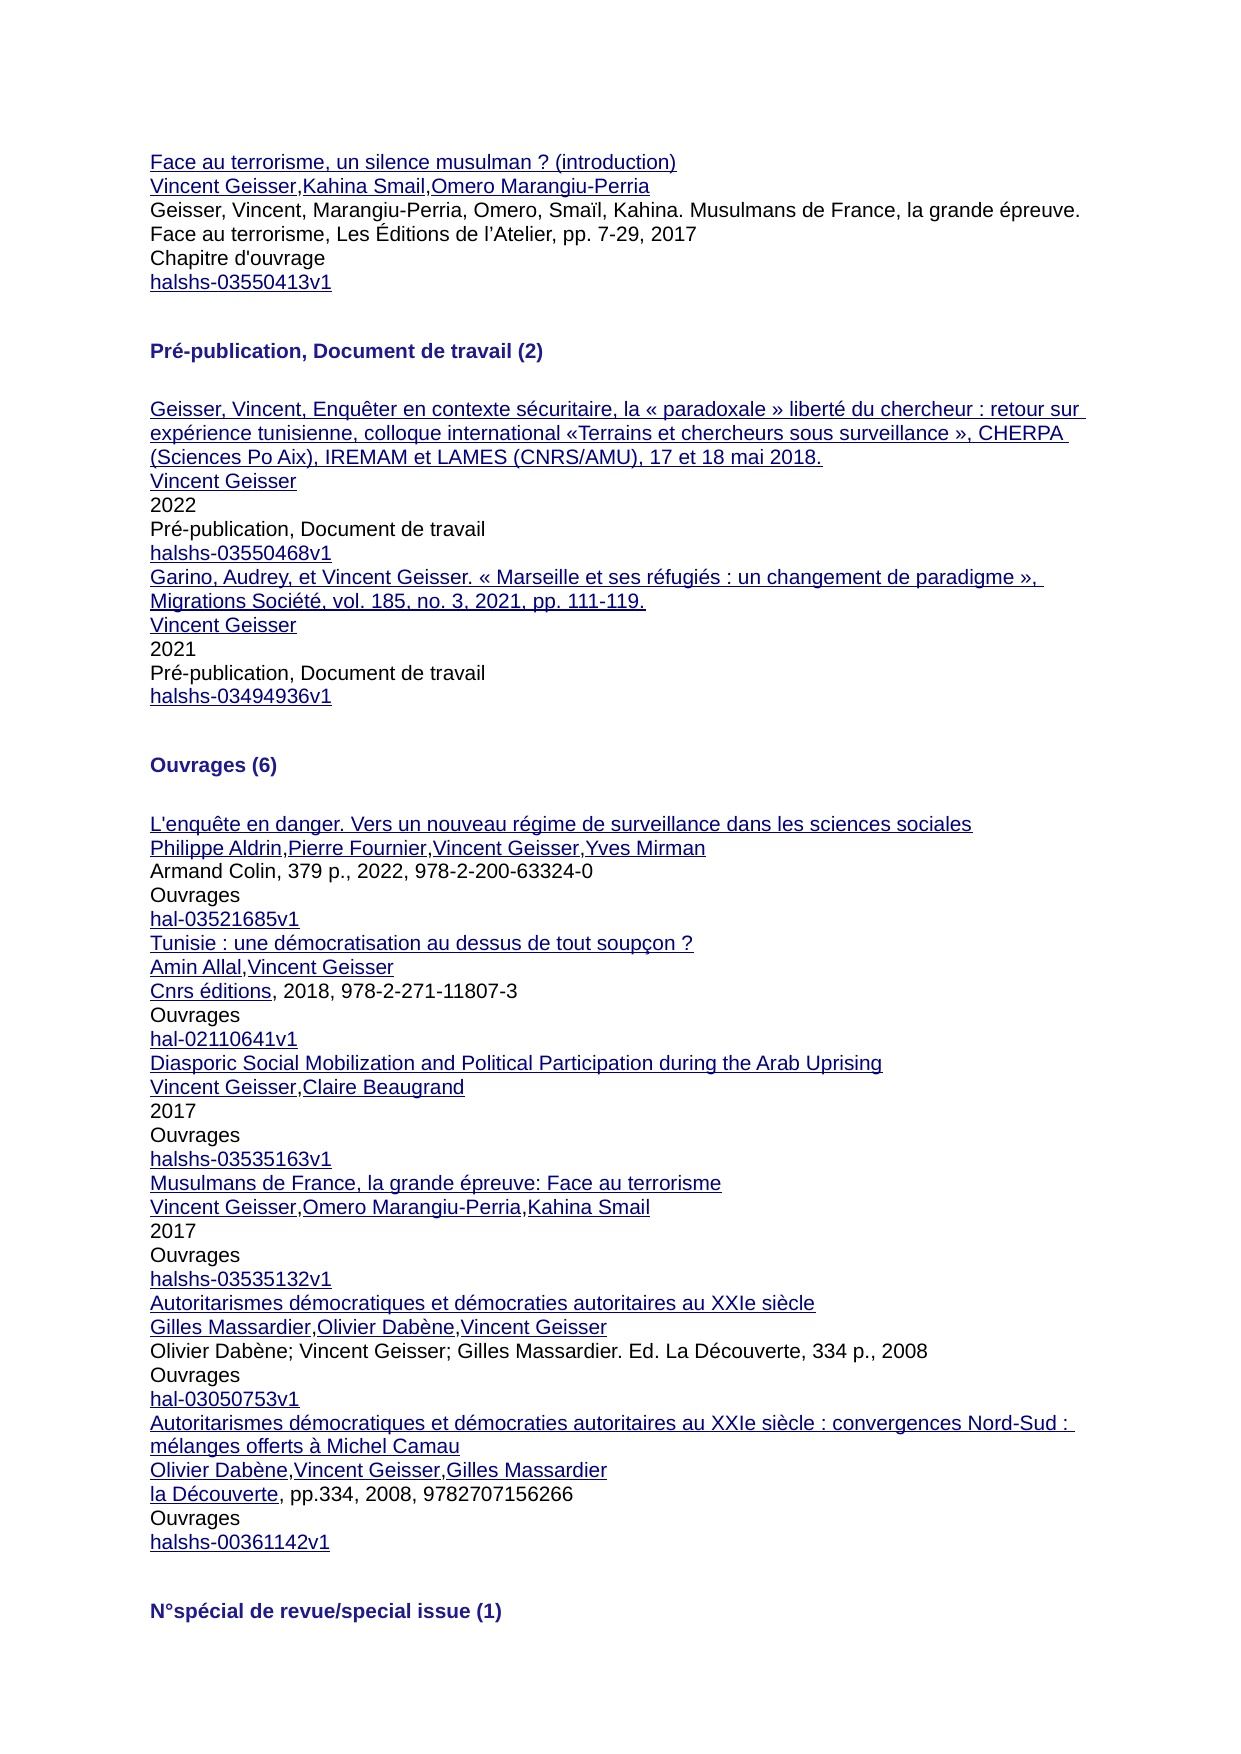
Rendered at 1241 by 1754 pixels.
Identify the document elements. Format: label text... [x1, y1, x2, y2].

table_cell Autoritarismes démocratiques et démocraties autoritaires au XXIe siècle : convergences Nord-Sud : mélanges offerts à Michel Camau Olivier Dabène,Vincent Geisser,Gilles Massardier la Découverte, pp.334, 2008, 9782707156266 Ouvrages halshs-00361142v1 [150, 1410, 1090, 1554]
table_header L'enquête en danger. Vers un nouveau régime de surveillance dans les sciences sociales Philippe Aldrin,Pierre Fournier,Vincent Geisser,Yves Mirman Armand Colin, 379 p., 2022, 978-2-200-63324-0 Ouvrages hal-03521685v1 [150, 811, 1090, 931]
table_cell Diasporic Social Mobilization and Political Participation during the Arab Uprising Vincent Geisser,Claire Beaugrand 2017 Ouvrages halshs-03535163v1 [150, 1051, 1090, 1171]
subtitle Ouvrages (6) [150, 753, 1090, 777]
table_cell Musulmans de France, la grande épreuve: Face au terrorisme Vincent Geisser,Omero Marangiu-Perria,Kahina Smail 2017 Ouvrages halshs-03535132v1 [150, 1171, 1090, 1291]
table_cell Garino, Audrey, et Vincent Geisser. « Marseille et ses réfugiés : un changement de paradigme », Migrations Société, vol. 185, no. 3, 2021, pp. 111-119. Vincent Geisser 2021 Pré-publication, Document de travail halshs-03494936v1 [150, 565, 1090, 708]
subtitle Pré-publication, Document de travail (2) [150, 338, 1090, 362]
subtitle N°spécial de revue/special issue (1) [150, 1599, 1090, 1623]
table_cell Tunisie : une démocratisation au dessus de tout soupçon ? Amin Allal,Vincent Geisser Cnrs éditions, 2018, 978-2-271-11807-3 Ouvrages hal-02110641v1 [150, 931, 1090, 1051]
table_header Geisser, Vincent, Enquêter en contexte sécuritaire, la « paradoxale » liberté du chercheur : retour sur expérience tunisienne, colloque international «Terrains et chercheurs sous surveillance », CHERPA (Sciences Po Aix), IREMAM et LAMES (CNRS/AMU), 17 et 18 mai 2018. Vincent Geisser 2022 Pré-publication, Document de travail halshs-03550468v1 [150, 397, 1090, 564]
table_cell Autoritarismes démocratiques et démocraties autoritaires au XXIe siècle Gilles Massardier,Olivier Dabène,Vincent Geisser Olivier Dabène; Vincent Geisser; Gilles Massardier. Ed. La Découverte, 334 p., 2008 Ouvrages hal-03050753v1 [150, 1291, 1090, 1410]
table_cell Face au terrorisme, un silence musulman ? (introduction) Vincent Geisser,Kahina Smail,Omero Marangiu-Perria Geisser, Vincent, Marangiu-Perria, Omero, Smaïl, Kahina. Musulmans de France, la grande épreuve. Face au terrorisme, Les Éditions de l’Atelier, pp. 7-29, 2017 Chapitre d'ouvrage halshs-03550413v1 [150, 150, 1090, 294]
